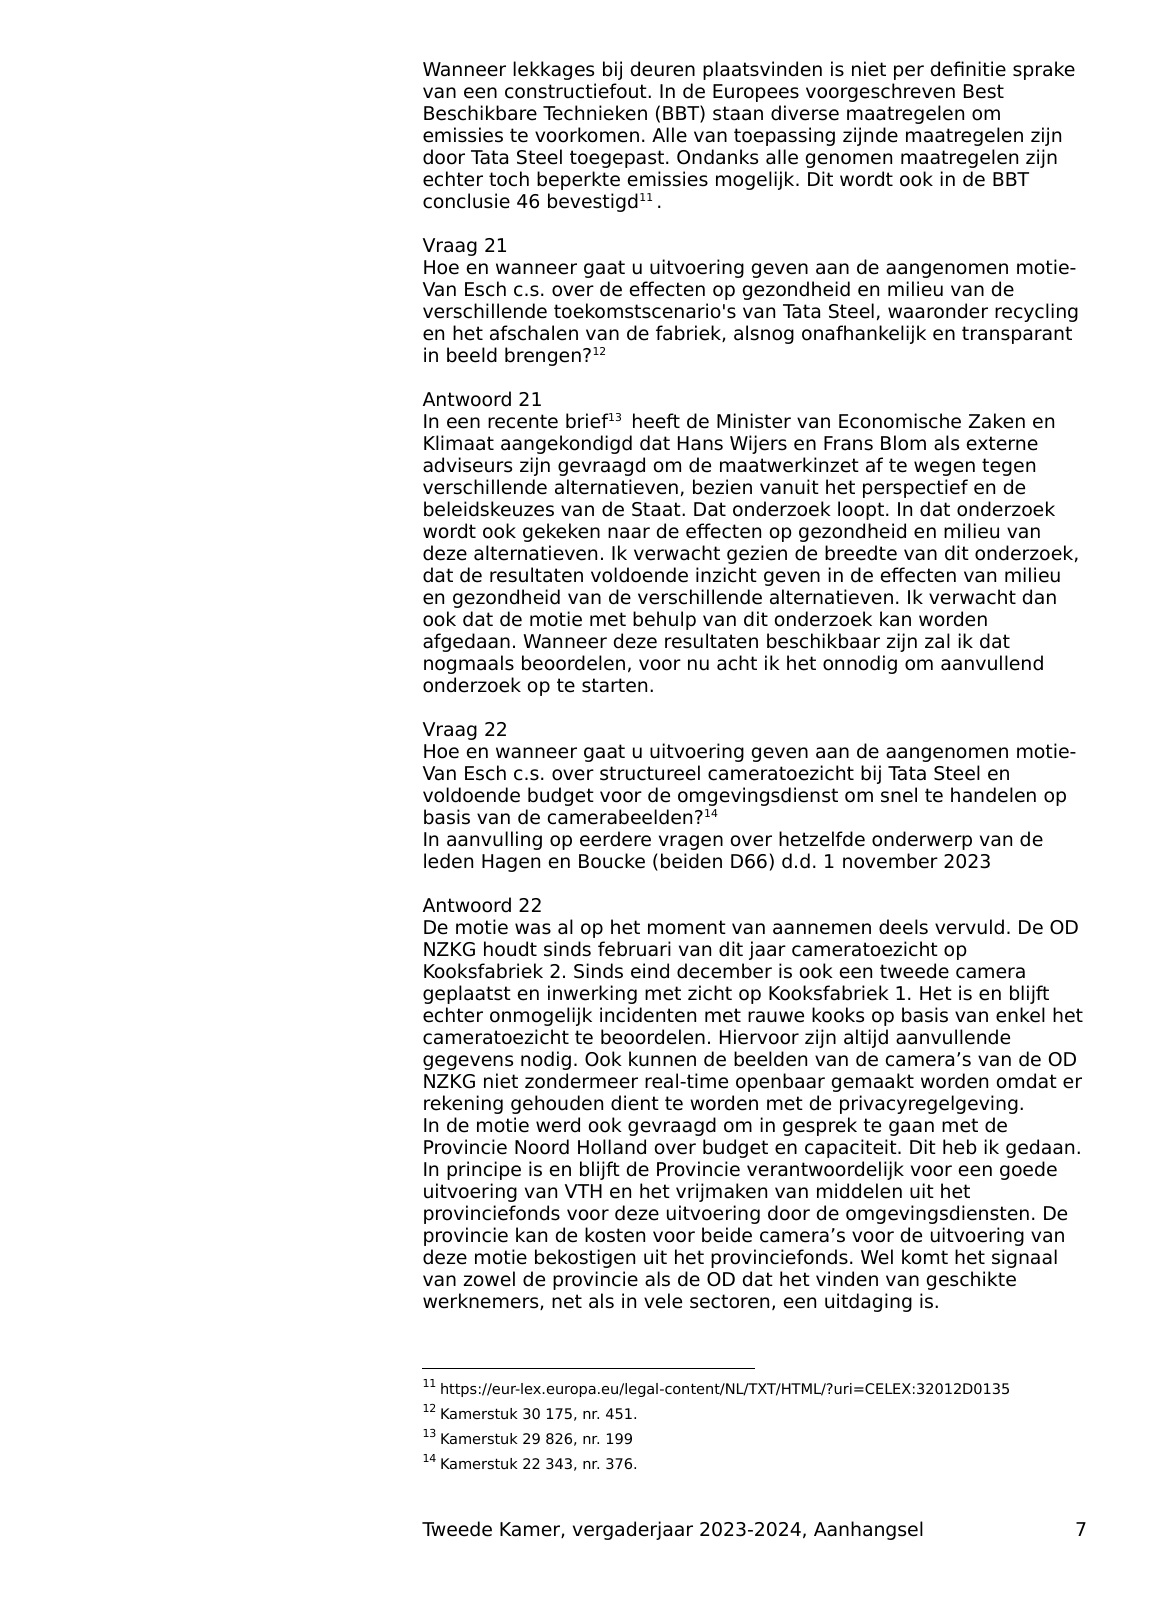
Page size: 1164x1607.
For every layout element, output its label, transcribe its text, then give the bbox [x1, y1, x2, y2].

text De motie was al op het moment van aannemen deels vervuld. De OD NZKG houdt sinds februari van dit jaar cameratoezicht op Kooksfabriek 2. Sinds eind december is ook een tweede camera geplaatst en inwerking met zicht op Kooksfabriek 1. Het is en blijft echter onmogelijk incidenten met rauwe kooks op basis van enkel het cameratoezicht te beoordelen. Hiervoor zijn altijd aanvullende gegevens nodig. Ook kunnen de beelden van de camera’s van de OD NZKG niet zondermeer real-time openbaar gemaakt worden omdat er rekening gehouden dient te worden met de privacyregelgeving. [422, 917, 1087, 1115]
text Kamerstuk 30 175, nr. 451. [422, 1402, 1087, 1424]
text In de motie werd ook gevraagd om in gesprek te gaan met de Provincie Noord Holland over budget en capaciteit. Dit heb ik gedaan. In principe is en blijft de Provincie verantwoordelijk voor een goede uitvoering van VTH en het vrijmaken van middelen uit het provinciefonds voor deze uitvoering door de omgevingsdiensten. De provincie kan de kosten voor beide camera’s voor de uitvoering van deze motie bekostigen uit het provinciefonds. Wel komt het signaal van zowel de provincie als de OD dat het vinden van geschikte werknemers, net als in vele sectoren, een uitdaging is. [422, 1115, 1087, 1313]
text Kamerstuk 22 343, nr. 376. [422, 1452, 1087, 1474]
text Hoe en wanneer gaat u uitvoering geven aan de aangenomen motie-Van Esch c.s. over de effecten op gezondheid en milieu van de verschillende toekomstscenario's van Tata Steel, waaronder recycling en het afschalen van de fabriek, alsnog onafhankelijk en transparant in beeld brengen? [422, 257, 1087, 367]
text Hoe en wanneer gaat u uitvoering geven aan de aangenomen motie-Van Esch c.s. over structureel cameratoezicht bij Tata Steel en voldoende budget voor de omgevingsdienst om snel te handelen op basis van de camerabeelden? [422, 741, 1087, 829]
text In aanvulling op eerdere vragen over hetzelfde onderwerp van de leden Hagen en Boucke (beiden D66) d.d. 1 november 2023 [422, 829, 1087, 873]
text In een recente brief heeft de Minister van Economische Zaken en Klimaat aangekondigd dat Hans Wijers en Frans Blom als externe adviseurs zijn gevraagd om de maatwerkinzet af te wegen tegen verschillende alternatieven, bezien vanuit het perspectief en de beleidskeuzes van de Staat. Dat onderzoek loopt. In dat onderzoek wordt ook gekeken naar de effecten op gezondheid en milieu van deze alternatieven. Ik verwacht gezien de breedte van dit onderzoek, dat de resultaten voldoende inzicht geven in de effecten van milieu en gezondheid van de verschillende alternatieven. Ik verwacht dan ook dat de motie met behulp van dit onderzoek kan worden afgedaan. Wanneer deze resultaten beschikbaar zijn zal ik dat nogmaals beoordelen, voor nu acht ik het onnodig om aanvullend onderzoek op te starten. [422, 411, 1087, 697]
text Kamerstuk 29 826, nr. 199 [422, 1427, 1087, 1449]
text Vraag 21 [422, 235, 1087, 257]
text Vraag 22 [422, 719, 1087, 741]
text https://eur-lex.europa.eu/legal-content/NL/TXT/HTML/?uri=CELEX:32012D0135 [422, 1377, 1087, 1399]
text Antwoord 22 [422, 895, 1087, 917]
text Wanneer lekkages bij deuren plaatsvinden is niet per definitie sprake van een constructiefout. In de Europees voorgeschreven Best Beschikbare Technieken (BBT) staan diverse maatregelen om emissies te voorkomen. Alle van toepassing zijnde maatregelen zijn door Tata Steel toegepast. Ondanks alle genomen maatregelen zijn echter toch beperkte emissies mogelijk. Dit wordt ook in de BBT conclusie 46 bevestigd. [422, 59, 1087, 213]
text Antwoord 21 [422, 389, 1087, 411]
